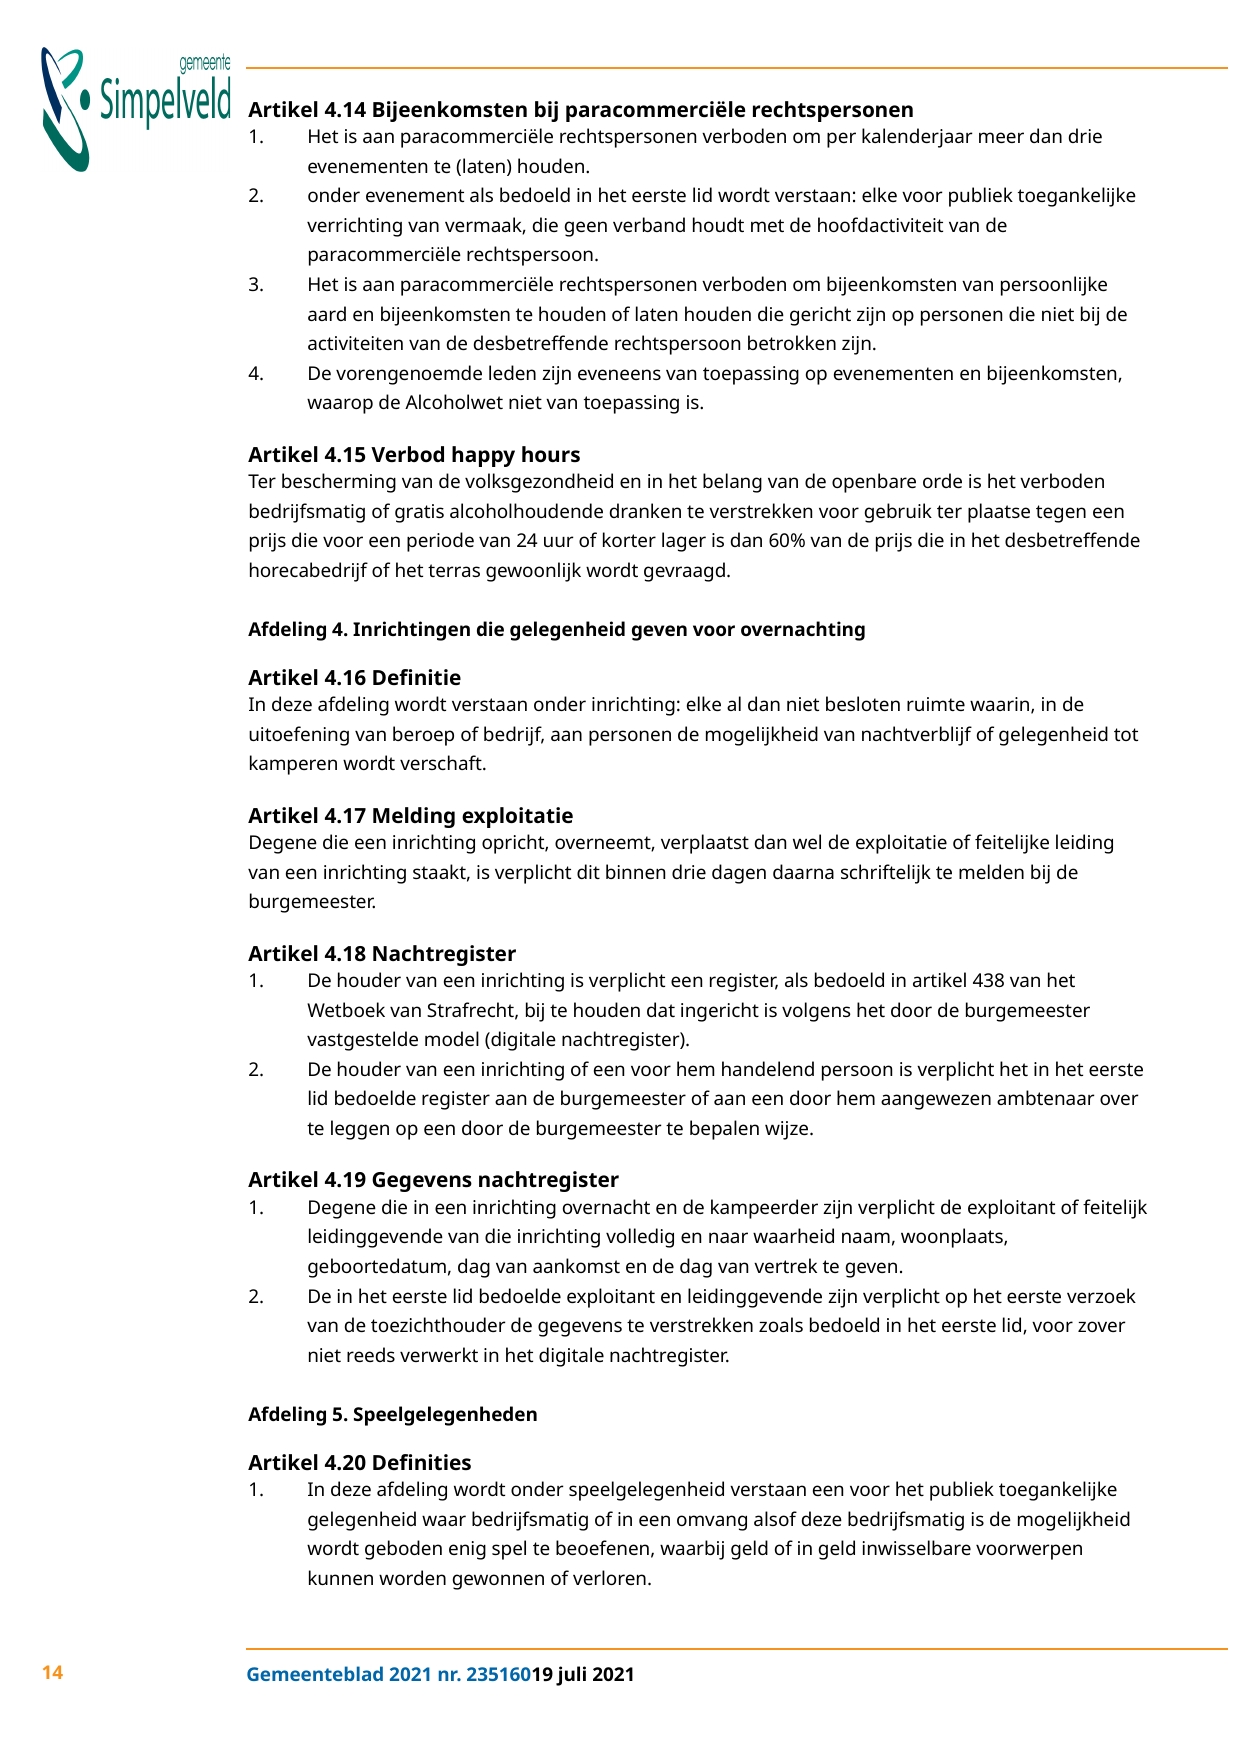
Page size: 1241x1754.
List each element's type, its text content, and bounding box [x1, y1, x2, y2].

list De vorengenoemde leden zijn eveneens van toepassing op evenementen en bijeenkomsten, waarop de Alcoholwet niet van toepassing is. [248, 360, 1152, 415]
list In deze afdeling wordt onder speelgelegenheid verstaan een voor het publiek toegankelijke gelegenheid waar bedrijfsmatig of in een omvang alsof deze bedrijfsmatig is de mogelijkheid wordt geboden enig spel te beoefenen, waarbij geld of in geld inwisselbare voorwerpen kunnen worden gewonnen of verloren. [248, 1476, 1152, 1591]
text Artikel 4.20 Definities [248, 1448, 1152, 1476]
list Het is aan paracommerciële rechtspersonen verboden om per kalenderjaar meer dan drie evenementen te (laten) houden. [248, 123, 1152, 178]
text Artikel 4.18 Nachtregister [248, 939, 1152, 967]
text Ter bescherming van de volksgezondheid en in het belang van de openbare orde is het verboden bedrijfsmatig of gratis alcoholhoudende dranken te verstrekken voor gebruik ter plaatse tegen een prijs die voor een periode van 24 uur of korter lager is dan 60% van de prijs die in het desbetreffende horecabedrijf of het terras gewoonlijk wordt gevraagd. [248, 468, 1152, 583]
list De in het eerste lid bedoelde exploitant en leidinggevende zijn verplicht op het eerste verzoek van de toezichthouder de gegevens te verstrekken zoals bedoeld in het eerste lid, voor zover niet reeds verwerkt in het digitale nachtregister. [248, 1283, 1152, 1368]
list De houder van een inrichting of een voor hem handelend persoon is verplicht het in het eerste lid bedoelde register aan de burgemeester of aan een door hem aangewezen ambtenaar over te leggen op een door de burgemeester te bepalen wijze. [248, 1056, 1152, 1141]
text Afdeling 5. Speelgelegenheden [248, 1401, 1152, 1427]
text Artikel 4.17 Melding exploitatie [248, 801, 1152, 829]
text Artikel 4.15 Verbod happy hours [248, 440, 1152, 468]
text Degene die een inrichting opricht, overneemt, verplaatst dan wel de exploitatie of feitelijke leiding van een inrichting staakt, is verplicht dit binnen drie dagen daarna schriftelijk te melden bij de burgemeester. [248, 829, 1152, 914]
text Artikel 4.14 Bijeenkomsten bij paracommerciële rechtspersonen [248, 95, 1152, 123]
list Het is aan paracommerciële rechtspersonen verboden om bijeenkomsten van persoonlijke aard en bijeenkomsten te houden of laten houden die gericht zijn op personen die niet bij de activiteiten van de desbetreffende rechtspersoon betrokken zijn. [248, 271, 1152, 356]
text Artikel 4.16 Definitie [248, 663, 1152, 691]
list Degene die in een inrichting overnacht en de kampeerder zijn verplicht de exploitant of feitelijk leidinggevende van die inrichting volledig en naar waarheid naam, woonplaats, geboortedatum, dag van aankomst en de dag van vertrek te geven. [248, 1194, 1152, 1279]
list onder evenement als bedoeld in het eerste lid wordt verstaan: elke voor publiek toegankelijke verrichting van vermaak, die geen verband houdt met de hoofdactiviteit van de paracommerciële rechtspersoon. [248, 182, 1152, 267]
text Afdeling 4. Inrichtingen die gelegenheid geven voor overnachting [248, 616, 1152, 642]
picture [41, 47, 231, 172]
list De houder van een inrichting is verplicht een register, als bedoeld in artikel 438 van het Wetboek van Strafrecht, bij te houden dat ingericht is volgens het door de burgemeester vastgestelde model (digitale nachtregister). [248, 967, 1152, 1052]
text Artikel 4.19 Gegevens nachtregister [248, 1166, 1152, 1194]
text In deze afdeling wordt verstaan onder inrichting: elke al dan niet besloten ruimte waarin, in de uitoefening van beroep of bedrijf, aan personen de mogelijkheid van nachtverblijf of gelegenheid tot kamperen wordt verschaft. [248, 691, 1152, 776]
